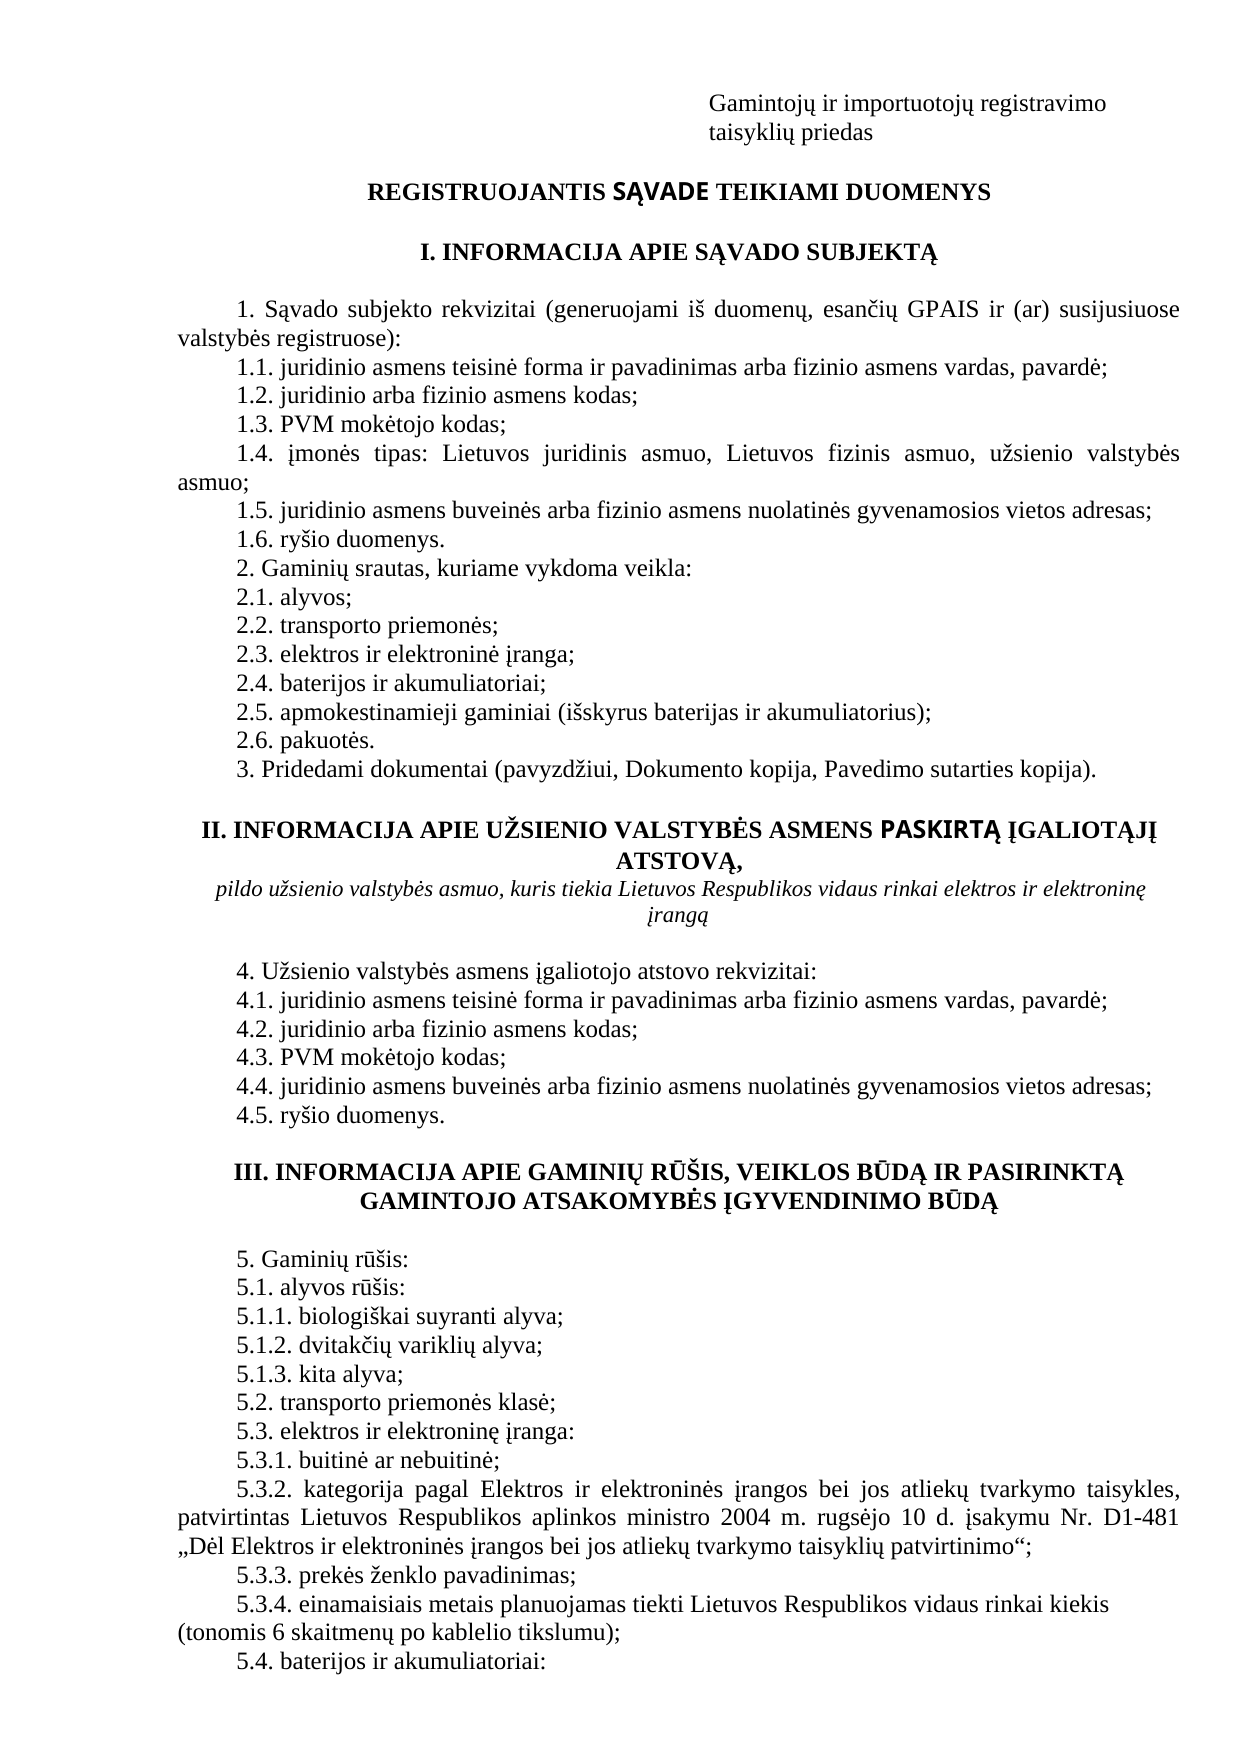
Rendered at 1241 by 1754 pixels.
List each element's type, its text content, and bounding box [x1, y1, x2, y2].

text 4.2. juridinio arba fizinio asmens kodas; [177, 1014, 1181, 1042]
text 5.1.1. biologiškai suyranti alyva; [177, 1301, 1181, 1330]
text 5.2. transporto priemonės klasė; [177, 1387, 1181, 1416]
text 5.3. elektros ir elektroninę įranga: [177, 1416, 1181, 1445]
text 1.1. juridinio asmens teisinė forma ir pavadinimas arba fizinio asmens vardas, pavardė; [177, 352, 1181, 381]
text Gamintojų ir importuotojų registravimo taisyklių priedas [709, 88, 1181, 145]
text 2.1. alyvos; [177, 582, 1181, 611]
text 4.4. juridinio asmens buveinės arba fizinio asmens nuolatinės gyvenamosios vietos adresas; [177, 1071, 1181, 1100]
text 1.2. juridinio arba fizinio asmens kodas; [177, 381, 1181, 409]
text 5.3.1. buitinė ar nebuitinė; [177, 1445, 1181, 1474]
text 2.3. elektros ir elektroninė įranga; [177, 639, 1181, 668]
text 5.1. alyvos rūšis: [177, 1272, 1181, 1301]
text 4.3. PVM mokėtojo kodas; [177, 1042, 1181, 1071]
text 2.5. apmokestinamieji gaminiai (išskyrus baterijas ir akumuliatorius); [177, 697, 1181, 726]
text 5.3.3. prekės ženklo pavadinimas; [177, 1560, 1181, 1589]
text 1.3. PVM mokėtojo kodas; [177, 409, 1181, 438]
text 2.2. transporto priemonės; [177, 611, 1181, 639]
text 5. Gaminių rūšis: [177, 1244, 1181, 1272]
text 1.6. ryšio duomenys. [177, 524, 1181, 553]
text pildo užsienio valstybės asmuo, kuris tiekia Lietuvos Respublikos vidaus rinkai elektros ir elektroninę įrangą [177, 875, 1181, 927]
text 5.1.2. dvitakčių variklių alyva; [177, 1330, 1181, 1359]
text 5.1.3. kita alyva; [177, 1359, 1181, 1387]
text I. INFORMACIJA APIE SĄVADO SUBJEKTĄ [177, 237, 1181, 266]
text II. INFORMACIJA APIE UŽSIENIO VALSTYBĖS ASMENS paskirtą ĮGALIOTĄJĮ ATSTOVĄ, [177, 812, 1181, 875]
text 5.4. baterijos ir akumuliatoriai: [177, 1646, 1181, 1675]
text 5.3.2. kategorija pagal Elektros ir elektroninės įrangos bei jos atliekų tvarkymo taisykles, patvirtintas Lietuvos Respublikos aplinkos ministro 2004 m. rugsėjo 10 d. įsakymu Nr. D1-481 „Dėl Elektros ir elektroninės įrangos bei jos atliekų tvarkymo taisyklių patvirtinimo“; [177, 1474, 1181, 1560]
text 2.4. baterijos ir akumuliatoriai; [177, 668, 1181, 697]
text 1.5. juridinio asmens buveinės arba fizinio asmens nuolatinės gyvenamosios vietos adresas; [177, 496, 1181, 524]
text III. INFORMACIJA APIE GAMINIŲ RŪŠIS, VEIKLOS BŪDĄ IR PASIRINKTĄ GAMINTOJO ATSAKOMYBĖS ĮGYVENDINIMO BŪDĄ [177, 1157, 1181, 1215]
text 5.3.4. einamaisiais metais planuojamas tiekti Lietuvos Respublikos vidaus rinkai kiekis (tonomis 6 skaitmenų po kablelio tikslumu); [177, 1589, 1181, 1646]
text 3. Pridedami dokumentai (pavyzdžiui, Dokumento kopija, Pavedimo sutarties kopija). [177, 754, 1181, 783]
text 4.5. ryšio duomenys. [177, 1100, 1181, 1129]
text REGISTRUOJANTIS sąvade TEIKIAMI DUOMENYS [177, 174, 1181, 208]
text 4. Užsienio valstybės asmens įgaliotojo atstovo rekvizitai: [177, 956, 1181, 985]
text 1. Sąvado subjekto rekvizitai (generuojami iš duomenų, esančių GPAIS ir (ar) susijusiuose valstybės registruose): [177, 294, 1181, 352]
text 1.4. įmonės tipas: Lietuvos juridinis asmuo, Lietuvos fizinis asmuo, užsienio valstybės asmuo; [177, 438, 1181, 496]
text 2.6. pakuotės. [177, 726, 1181, 754]
text 2. Gaminių srautas, kuriame vykdoma veikla: [177, 553, 1181, 582]
text 4.1. juridinio asmens teisinė forma ir pavadinimas arba fizinio asmens vardas, pavardė; [177, 985, 1181, 1014]
